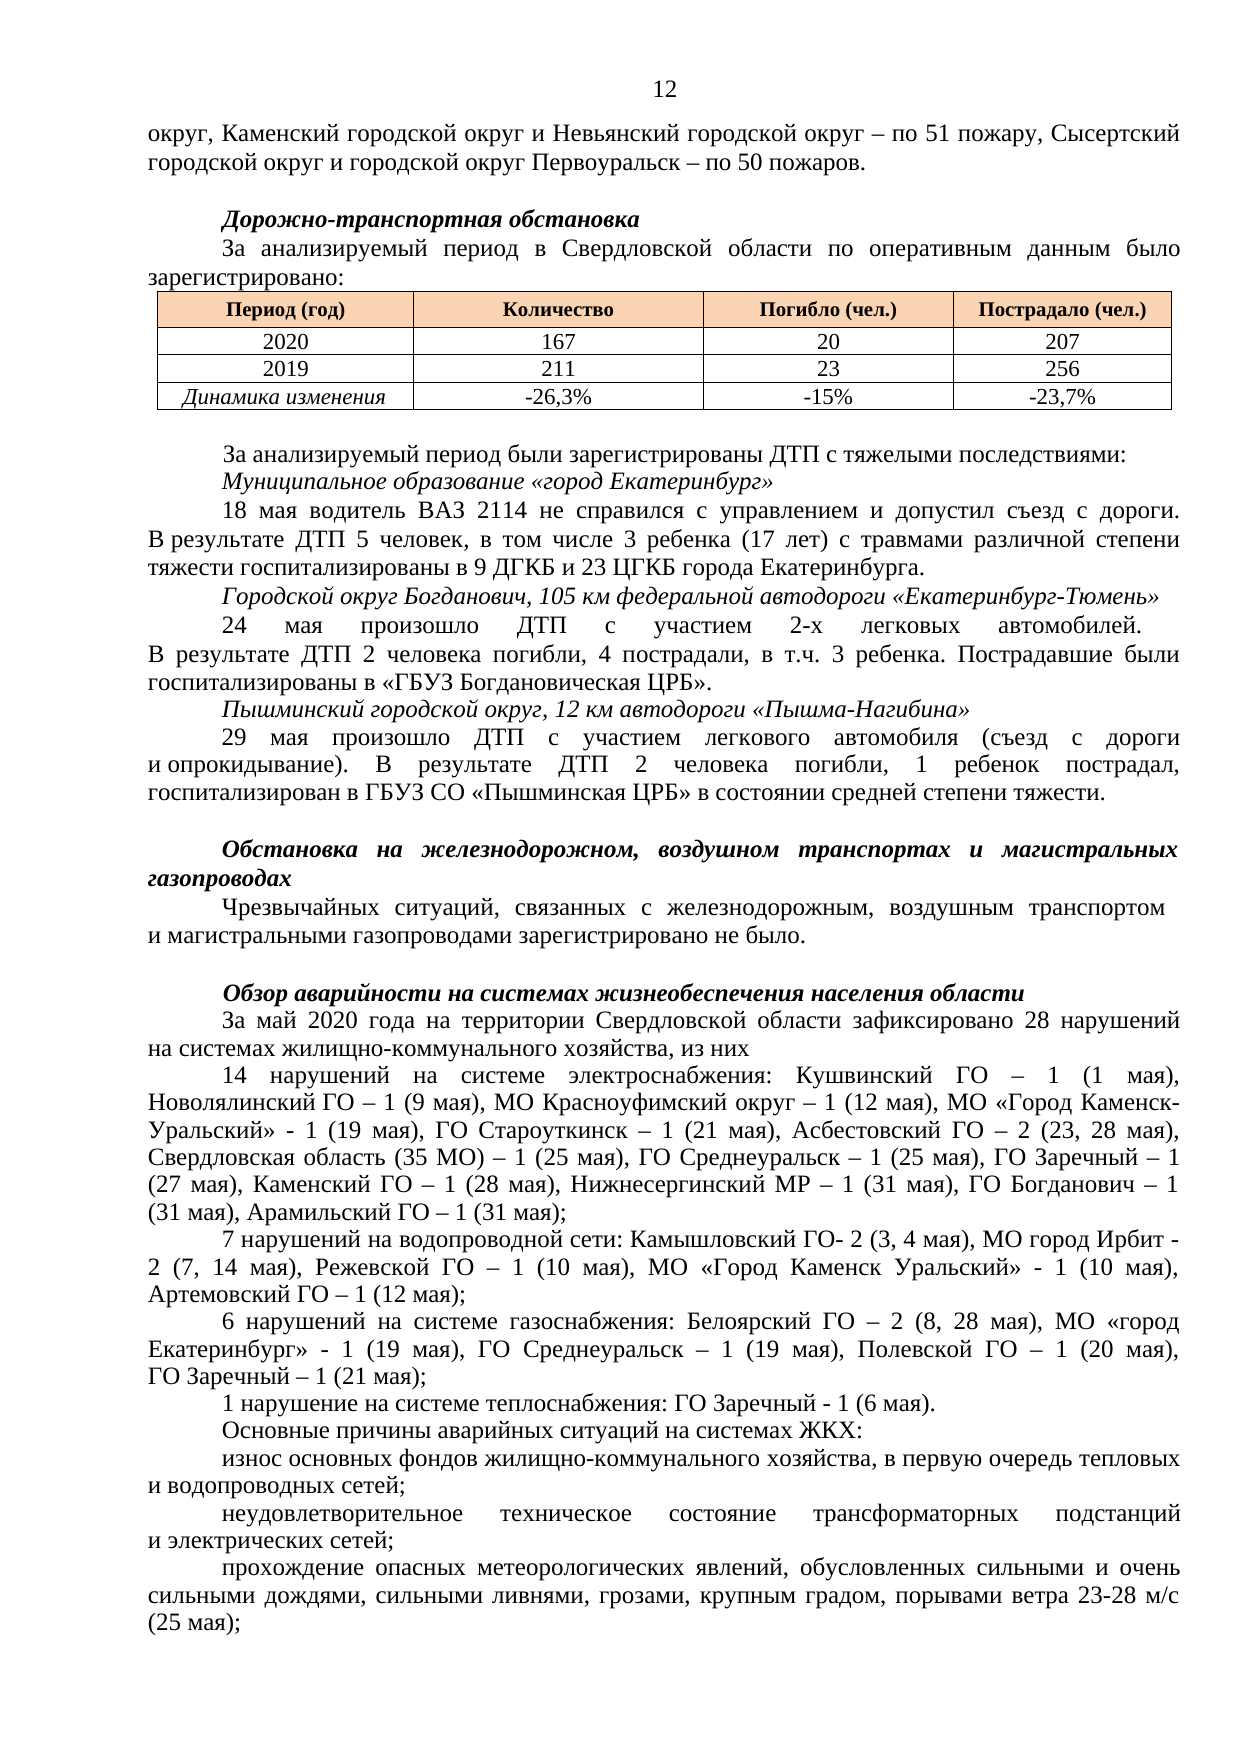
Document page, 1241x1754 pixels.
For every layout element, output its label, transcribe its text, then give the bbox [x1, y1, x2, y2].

table_header Период (год) [158, 292, 413, 327]
text неудовлетворительное техническое состояние трансформаторных подстанций и электрических сетей; [148, 1499, 1181, 1554]
text Дорожно-транспортная обстановка [148, 204, 1181, 233]
text За анализируемый период в Свердловской области по оперативным данным было зарегистрировано: [148, 233, 1181, 291]
text 29 мая произошло ДТП с участием легкового автомобиля (съезд с дороги и опрокидывание). В результате ДТП 2 человека погибли, 1 ребенок пострадал, госпитализирован в ГБУЗ СО «Пышминская ЦРБ» в состоянии средней степени тяжести. [148, 723, 1181, 806]
text 18 мая водитель ВАЗ 2114 не справился с управлением и допустил съезд с дороги. В результате ДТП 5 человек, в том числе 3 ребенка (17 лет) с травмами различной степени тяжести госпитализированы в 9 ДГКБ и 23 ЦГКБ города Екатеринбурга. [148, 495, 1181, 581]
text Обстановка на железнодорожном, воздушном транспортах и магистральных газопроводах [148, 834, 1181, 892]
text 14 нарушений на системе электроснабжения: Кушвинский ГО – 1 (1 мая), Новолялинский ГО – 1 (9 мая), МО Красноуфимский округ – 1 (12 мая), МО «Город Каменск-Уральский» - 1 (19 мая), ГО Староуткинск – 1 (21 мая), Асбестовский ГО – 2 (23, 28 мая), Свердловская область (35 МО) – 1 (25 мая), ГО Среднеуральск – 1 (25 мая), ГО Заречный – 1 (27 мая), Каменский ГО – 1 (28 мая), Нижнесергинский МР – 1 (31 мая), ГО Богданович – 1 (31 мая), Арамильский ГО – 1 (31 мая); [148, 1061, 1181, 1226]
table_cell -26,3% [414, 383, 703, 409]
table_cell 23 [704, 355, 953, 382]
table_header Пострадало (чел.) [954, 292, 1171, 327]
table_cell 256 [954, 355, 1171, 382]
text округ, Каменский городской округ и Невьянский городской округ – по 51 пожару, Сысертский городской округ и городской округ Первоуральск – по 50 пожаров. [148, 118, 1181, 176]
table_cell 211 [414, 355, 703, 382]
table_cell 207 [954, 328, 1171, 354]
text За анализируемый период были зарегистрированы ДТП с тяжелыми последствиями: [223, 439, 1181, 468]
text 7 нарушений на водопроводной сети: Камышловский ГО- 2 (3, 4 мая), МО город Ирбит - 2 (7, 14 мая), Режевской ГО – 1 (10 мая), МО «Город Каменск Уральский» - 1 (10 мая), Артемовский ГО – 1 (12 мая); [148, 1226, 1181, 1308]
table_header Количество [414, 292, 703, 327]
text Чрезвычайных ситуаций, связанных с железнодорожным, воздушным транспортом и магистральными газопроводами зарегистрировано не было. [148, 892, 1181, 949]
text Обзор аварийности на системах жизнеобеспечения населения области [148, 978, 1211, 1007]
table_cell -15% [704, 383, 953, 409]
text Городской округ Богданович, 105 км федеральной автодороги «Екатеринбург-Тюмень» [148, 581, 1181, 610]
text 1 нарушение на системе теплоснабжения: ГО Заречный - 1 (6 мая). [148, 1390, 1181, 1417]
table_cell 20 [704, 328, 953, 354]
text 6 нарушений на системе газоснабжения: Белоярский ГО – 2 (8, 28 мая), МО «город Екатеринбург» - 1 (19 мая), ГО Среднеуральск – 1 (19 мая), Полевской ГО – 1 (20 мая), ГО Заречный – 1 (21 мая); [148, 1308, 1181, 1390]
text Муниципальное образование «город Екатеринбург» [148, 468, 1181, 495]
table_cell 2019 [158, 355, 413, 382]
text 24 мая произошло ДТП с участием 2-х легковых автомобилей. В результате ДТП 2 человека погибли, 4 пострадали, в т.ч. 3 ребенка. Пострадавшие были госпитализированы в «ГБУЗ Богдановическая ЦРБ». [148, 610, 1181, 696]
text Основные причины аварийных ситуаций на системах ЖКХ: [148, 1417, 1181, 1444]
text износ основных фондов жилищно-коммунального хозяйства, в первую очередь тепловых и водопроводных сетей; [148, 1444, 1181, 1499]
text Пышминский городской округ, 12 км автодороги «Пышма-Нагибина» [148, 696, 1181, 723]
table_header Погибло (чел.) [704, 292, 953, 327]
text прохождение опасных метеорологических явлений, обусловленных сильными и очень сильными дождями, сильными ливнями, грозами, крупным градом, порывами ветра 23-28 м/с (25 мая); [148, 1554, 1181, 1636]
table_cell 167 [414, 328, 703, 354]
table_cell 2020 [158, 328, 413, 354]
table_cell Динамика изменения [158, 383, 413, 409]
text За май 2020 года на территории Свердловской области зафиксировано 28 нарушений на системах жилищно-коммунального хозяйства, из них [148, 1007, 1181, 1061]
table_cell -23,7% [954, 383, 1171, 409]
